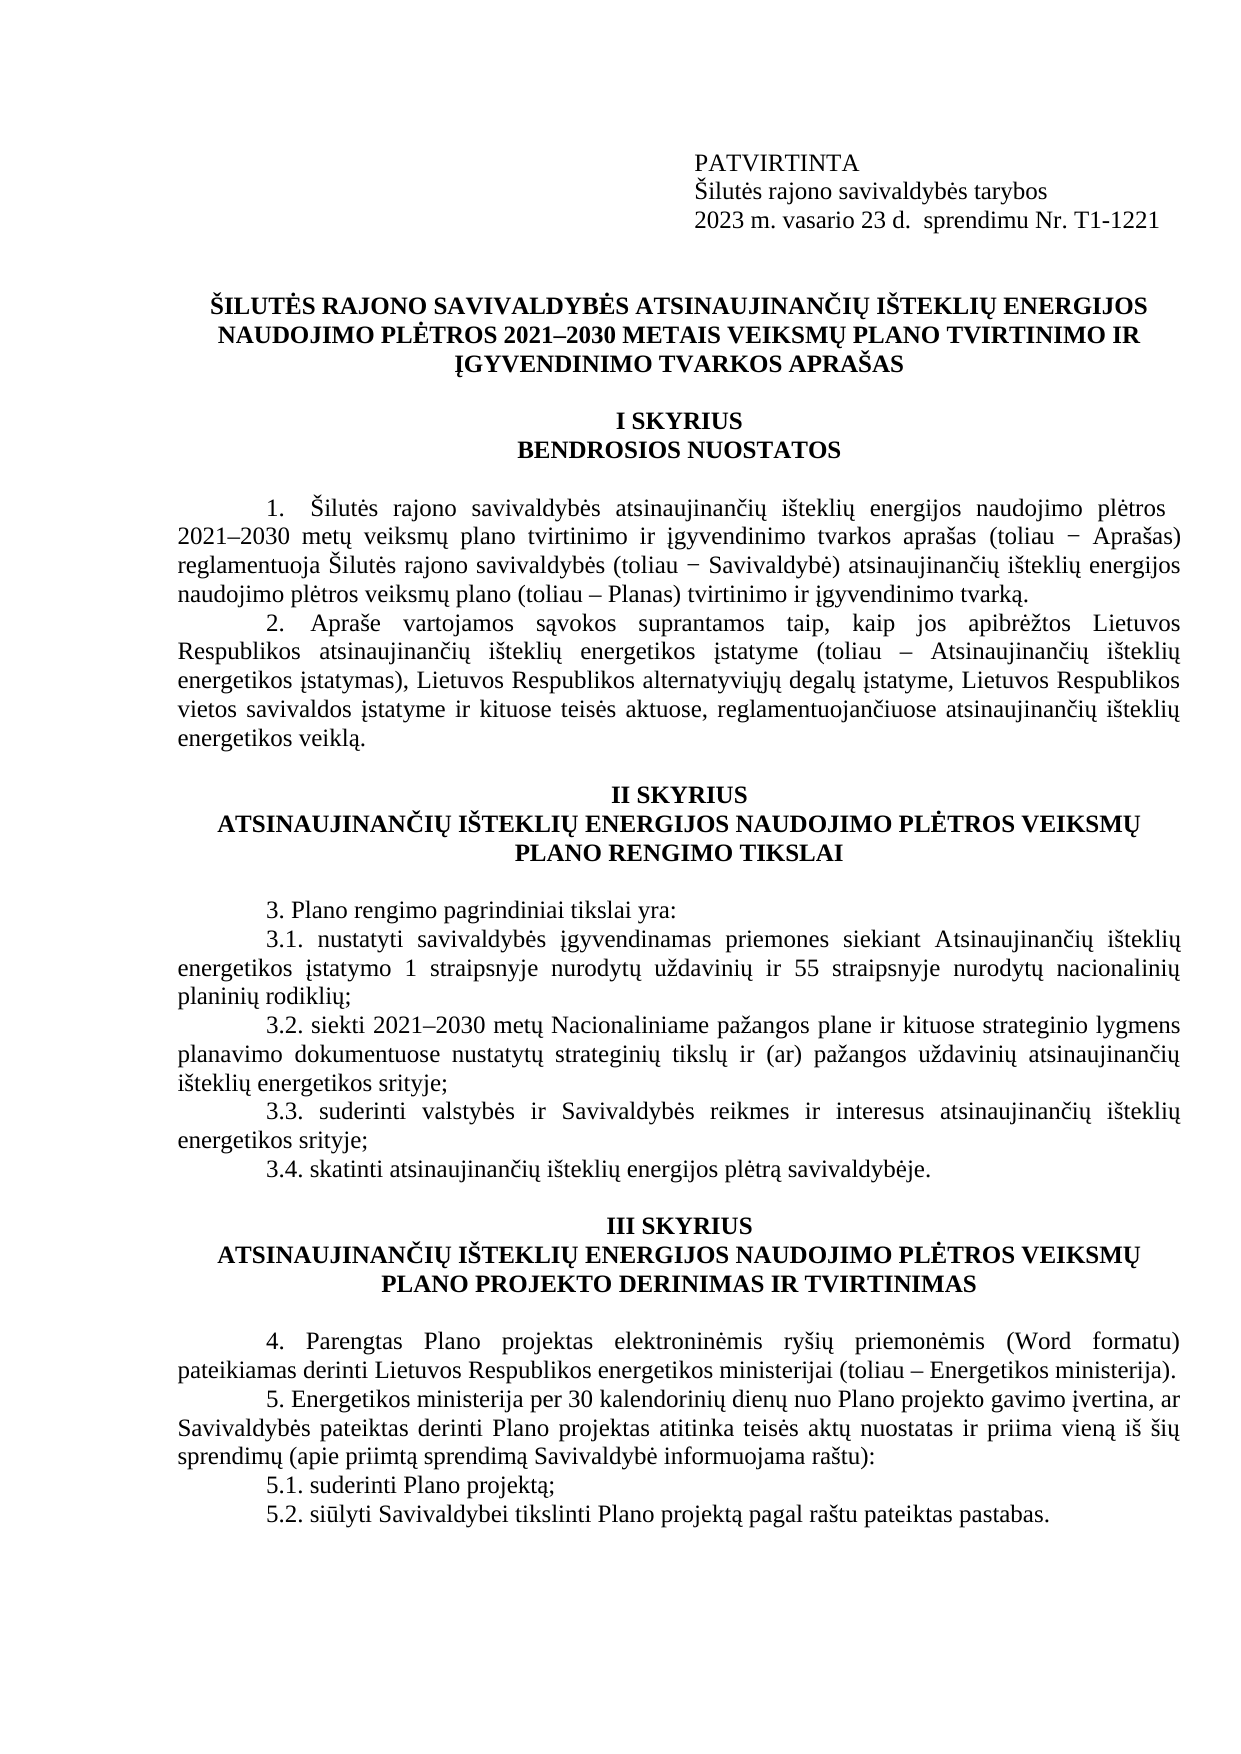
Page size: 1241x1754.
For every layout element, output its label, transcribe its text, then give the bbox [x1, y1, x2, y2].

text 1. Šilutės rajono savivaldybės atsinaujinančių išteklių energijos naudojimo plėtros 2021–2030 metų veiksmų plano tvirtinimo ir įgyvendinimo tvarkos aprašas (toliau − Aprašas) reglamentuoja Šilutės rajono savivaldybės (toliau − Savivaldybė) atsinaujinančių išteklių energijos naudojimo plėtros veiksmų plano (toliau – Planas) tvirtinimo ir įgyvendinimo tvarką. [177, 493, 1181, 608]
text 5.1. suderinti Plano projektą; [177, 1470, 1181, 1499]
text 5. Energetikos ministerija per 30 kalendorinių dienų nuo Plano projekto gavimo įvertina, ar Savivaldybės pateiktas derinti Plano projektas atitinka teisės aktų nuostatas ir priima vieną iš šių sprendimų (apie priimtą sprendimą Savivaldybė informuojama raštu): [177, 1384, 1181, 1470]
text 3.4. skatinti atsinaujinančių išteklių energijos plėtrą savivaldybėje. [177, 1154, 1181, 1183]
text 2. Apraše vartojamos sąvokos suprantamos taip, kaip jos apibrėžtos Lietuvos Respublikos atsinaujinančių išteklių energetikos įstatyme (toliau – Atsinaujinančių išteklių energetikos įstatymas), Lietuvos Respublikos alternatyviųjų degalų įstatyme, Lietuvos Respublikos vietos savivaldos įstatyme ir kituose teisės aktuose, reglamentuojančiuose atsinaujinančių išteklių energetikos veiklą. [177, 608, 1181, 751]
text 3.2. siekti 2021–2030 metų Nacionaliniame pažangos plane ir kituose strateginio lygmens planavimo dokumentuose nustatytų strateginių tikslų ir (ar) pažangos uždavinių atsinaujinančių išteklių energetikos srityje; [177, 1010, 1181, 1096]
text 3.3. suderinti valstybės ir Savivaldybės reikmes ir interesus atsinaujinančių išteklių energetikos srityje; [177, 1096, 1181, 1154]
text II SKYRIUS [177, 780, 1181, 809]
text 3. Plano rengimo pagrindiniai tikslai yra: [177, 895, 1181, 924]
text Šilutės rajono savivaldybės tarybos [177, 176, 1131, 205]
text ŠILUTĖS RAJONO SAVIVALDYBĖS ATSINAUJINANČIŲ IŠTEKLIŲ ENERGIJOS NAUDOJIMO PLĖTROS 2021–2030 METAIS VEIKSMŲ PLANO TVIRTINIMO IR ĮGYVENDINIMO TVARKOS APRAŠAS [177, 291, 1181, 378]
text ATSINAUJINANČIŲ IŠTEKLIŲ ENERGIJOS NAUDOJIMO PLĖTROS VEIKSMŲ PLANO RENGIMO TIKSLAI [177, 809, 1181, 866]
text PATVIRTINTA [532, 148, 1131, 176]
text BENDROSIOS NUOSTATOS [177, 435, 1181, 464]
text 4. Parengtas Plano projektas elektroninėmis ryšių priemonėmis (Word formatu) pateikiamas derinti Lietuvos Respublikos energetikos ministerijai (toliau – Energetikos ministerija). [177, 1326, 1181, 1384]
text 2023 m. vasario 23 d. sprendimu Nr. T1-1221 [177, 205, 1181, 234]
subtitle I SKYRIUS [177, 406, 1181, 435]
text 3.1. nustatyti savivaldybės įgyvendinamas priemones siekiant Atsinaujinančių išteklių energetikos įstatymo 1 straipsnyje nurodytų uždavinių ir 55 straipsnyje nurodytų nacionalinių planinių rodiklių; [177, 924, 1181, 1010]
text 5.2. siūlyti Savivaldybei tikslinti Plano projektą pagal raštu pateiktas pastabas. [177, 1499, 1181, 1528]
text ATSINAUJINANČIŲ IŠTEKLIŲ ENERGIJOS NAUDOJIMO PLĖTROS VEIKSMŲ PLANO PROJEKTO DERINIMAS IR TVIRTINIMAS [177, 1240, 1181, 1298]
text III SKYRIUS [177, 1211, 1181, 1240]
